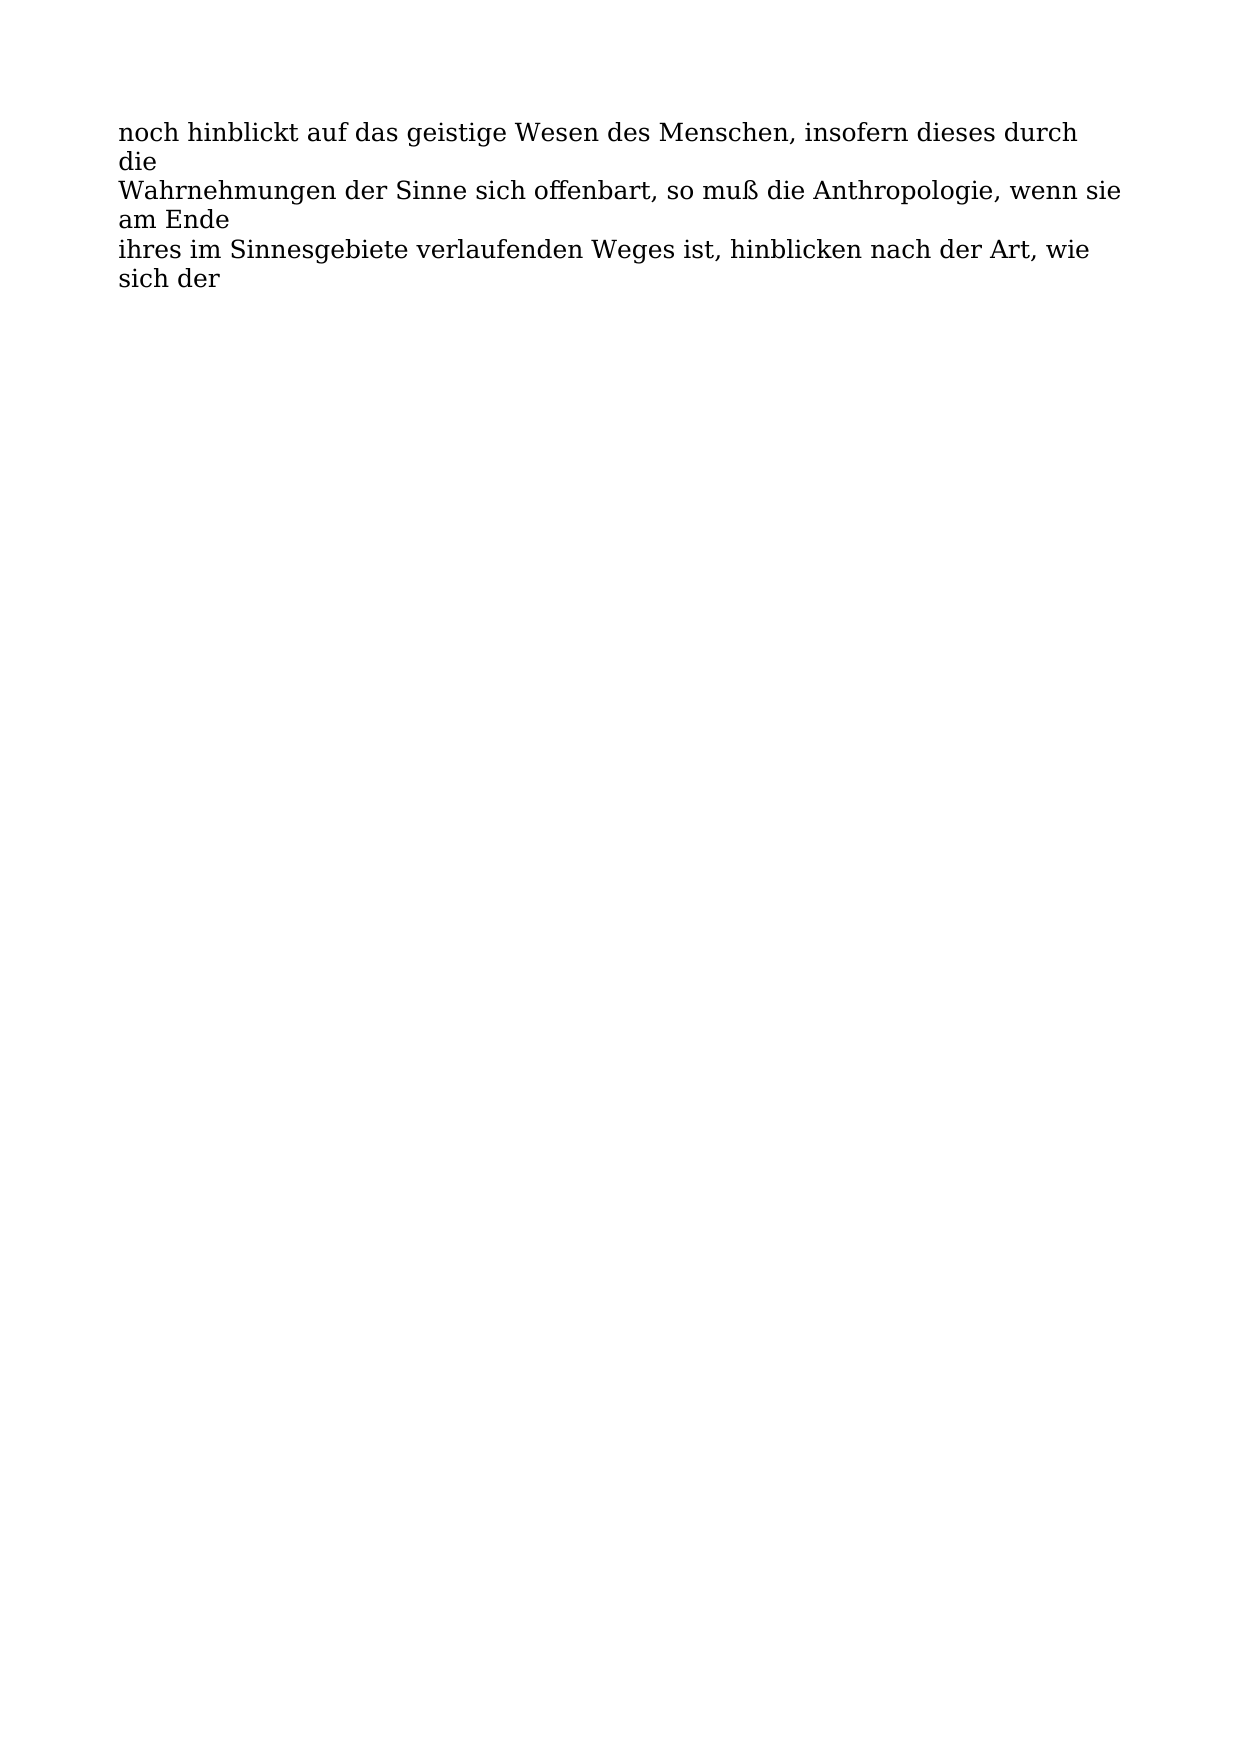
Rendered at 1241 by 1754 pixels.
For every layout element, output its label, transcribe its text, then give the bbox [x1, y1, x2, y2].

text Wahrnehmungen der Sinne sich offenbart, so muß die Anthropologie, wenn sie am Ende [118, 176, 1122, 235]
text ihres im Sinnesgebiete verlaufenden Weges ist, hinblicken nach der Art, wie sich der [118, 235, 1122, 293]
text noch hinblickt auf das geistige Wesen des Menschen, insofern dieses durch die [118, 118, 1122, 176]
